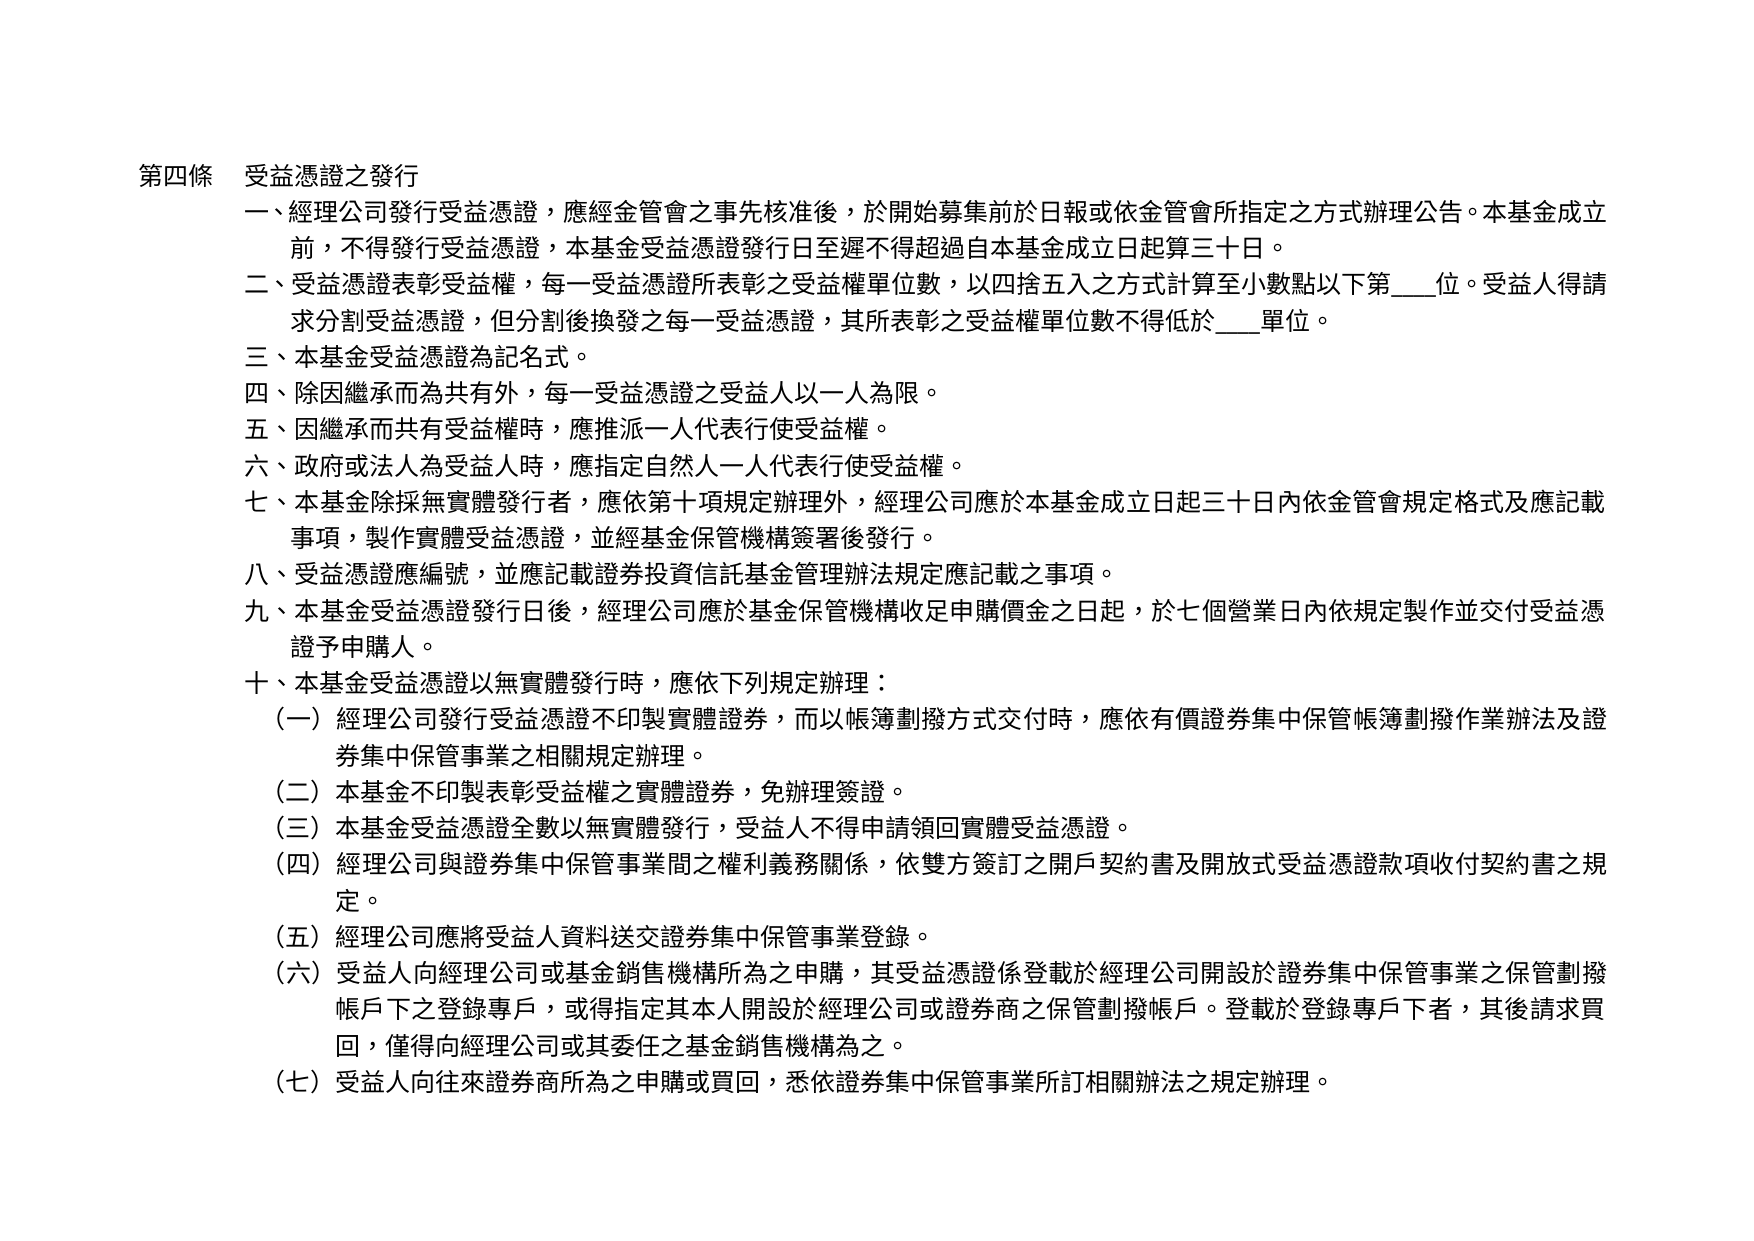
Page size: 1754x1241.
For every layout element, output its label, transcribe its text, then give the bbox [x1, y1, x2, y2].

table_cell 第四條 [129, 156, 223, 1099]
table_cell [129, 129, 223, 156]
table_cell [241, 129, 1610, 156]
table_cell [223, 129, 241, 156]
table_cell [223, 156, 241, 1099]
table_cell 受益憑證之發行 一、經理公司發行受益憑證，應經金管會之事先核准後，於開始募集前於日報或依金管會所指定之方式辦理公告。本基金成立前，不得發行受益憑證，本基金受益憑證發行日至遲不得超過自本基金成立日起算三十日。 二、受益憑證表彰受益權，每一受益憑證所表彰之受益權單位數，以四捨五入之方式計算至小數點以下第____位。受益人得請求分割受益憑證，但分割後換發之每一受益憑證，其所表彰之受益權單位數不得低於____單位。 三、本基金受益憑證為記名式。 四、除因繼承而為共有外，每一受益憑證之受益人以一人為限。 五、因繼承而共有受益權時，應推派一人代表行使受益權。 六、政府或法人為受益人時，應指定自然人一人代表行使受益權。 七、本基金除採無實體發行者，應依第十項規定辦理外，經理公司應於本基金成立日起三十日內依金管會規定格式及應記載事項，製作實體受益憑證，並經基金保管機構簽署後發行。 八、受益憑證應編號，並應記載證券投資信託基金管理辦法規定應記載之事項。 九、本基金受益憑證發行日後，經理公司應於基金保管機構收足申購價金之日起，於七個營業日內依規定製作並交付受益憑證予申購人。 十、本基金受益憑證以無實體發行時，應依下列規定辦理： （一）經理公司發行受益憑證不印製實體證券，而以帳簿劃撥方式交付時，應依有價證券集中保管帳簿劃撥作業辦法及證券集中保管事業之相關規定辦理。 （二）本基金不印製表彰受益權之實體證券，免辦理簽證。 （三）本基金受益憑證全數以無實體發行，受益人不得申請領回實體受益憑證。 （四）經理公司與證券集中保管事業間之權利義務關係，依雙方簽訂之開戶契約書及開放式受益憑證款項收付契約書之規定。 （五）經理公司應將受益人資料送交證券集中保管事業登錄。 （六）受益人向經理公司或基金銷售機構所為之申購，其受益憑證係登載於經理公司開設於證券集中保管事業之保管劃撥帳戶下之登錄專戶，或得指定其本人開設於經理公司或證券商之保管劃撥帳戶。登載於登錄專戶下者，其後請求買回，僅得向經理公司或其委任之基金銷售機構為之。 （七）受益人向往來證券商所為之申購或買回，悉依證券集中保管事業所訂相關辦法之規定辦理。 [241, 156, 1610, 1099]
